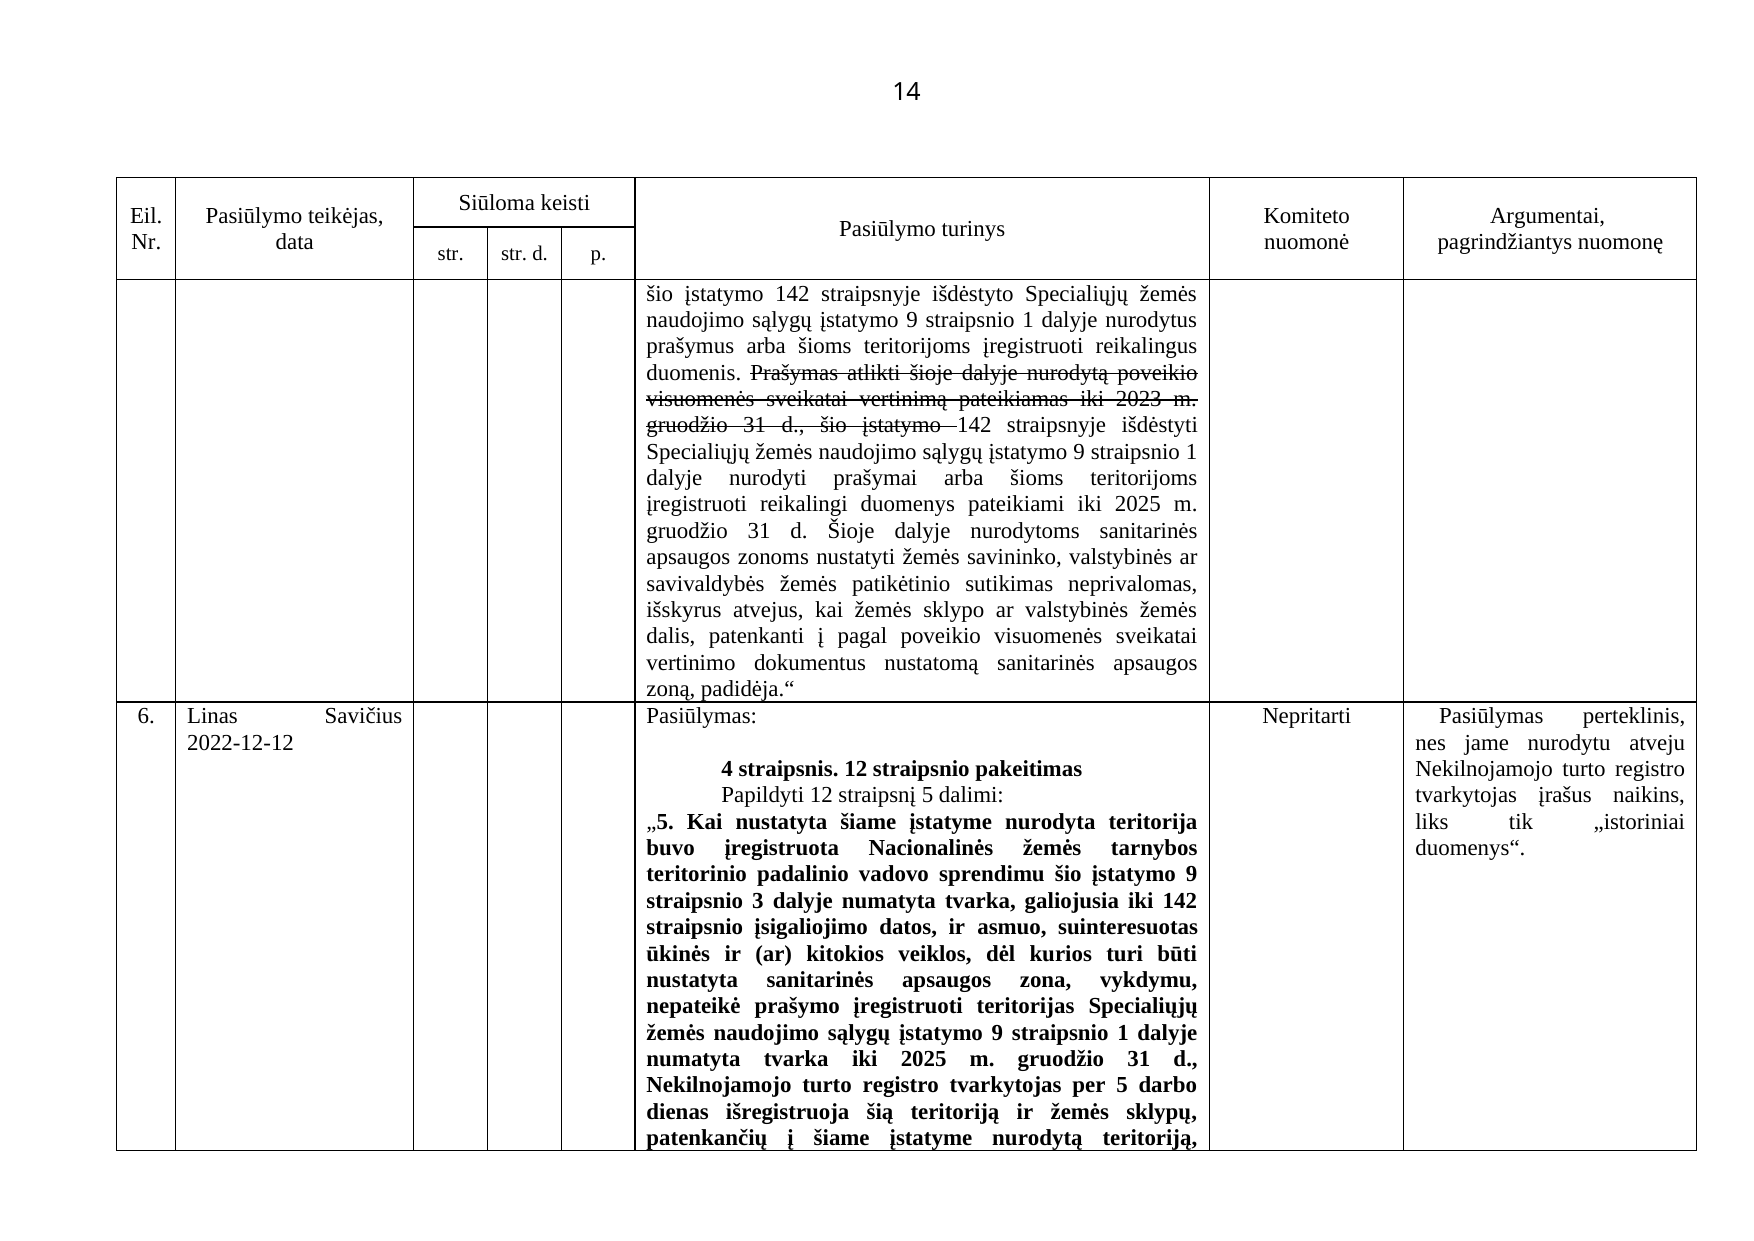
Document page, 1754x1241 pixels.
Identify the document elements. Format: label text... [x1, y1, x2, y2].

table_cell [414, 703, 487, 1150]
table_cell [1210, 280, 1403, 701]
table_cell str. d. [488, 228, 561, 279]
table_header Argumentai, pagrindžiantys nuomonę [1404, 178, 1696, 279]
table_header Eil. Nr. [117, 178, 175, 279]
table_header Pasiūlymo turinys [636, 178, 1209, 279]
table_cell 6. [117, 703, 175, 1150]
table_cell Pasiūlymas: 4 straipsnis. 12 straipsnio pakeitimas Papildyti 12 straipsnį 5 dalimi: „5. Kai nustatyta šiame įstatyme nurodyta teritorija buvo įregistruota Nacionalinės žemės tarnybos teritorinio padalinio vadovo sprendimu šio įstatymo 9 straipsnio 3 dalyje numatyta tvarka, galiojusia iki 142 straipsnio įsigaliojimo datos, ir asmuo, suinteresuotas ūkinės ir (ar) kitokios veiklos, dėl kurios turi būti nustatyta sanitarinės apsaugos zona, vykdymu, nepateikė prašymo įregistruoti teritorijas Specialiųjų žemės naudojimo sąlygų įstatymo 9 straipsnio 1 dalyje numatyta tvarka iki 2025 m. gruodžio 31 d., Nekilnojamojo turto registro tvarkytojas per 5 darbo dienas išregistruoja šią teritoriją ir žemės sklypų, patenkančių į šiame įstatyme nurodytą teritoriją, [636, 703, 1209, 1150]
table_cell Nepritarti [1210, 703, 1403, 1150]
table_header Komiteto nuomonė [1210, 178, 1403, 279]
table_cell [414, 280, 487, 701]
table_cell [488, 280, 561, 701]
table_cell šio įstatymo 142 straipsnyje išdėstyto Specialiųjų žemės naudojimo sąlygų įstatymo 9 straipsnio 1 dalyje nurodytus prašymus arba šioms teritorijoms įregistruoti reikalingus duomenis. Prašymas atlikti šioje dalyje nurodytą poveikio visuomenės sveikatai vertinimą pateikiamas iki 2023 m. gruodžio 31 d., šio įstatymo 142 straipsnyje išdėstyti Specialiųjų žemės naudojimo sąlygų įstatymo 9 straipsnio 1 dalyje nurodyti prašymai arba šioms teritorijoms įregistruoti reikalingi duomenys pateikiami iki 2025 m. gruodžio 31 d. Šioje dalyje nurodytoms sanitarinės apsaugos zonoms nustatyti žemės savininko, valstybinės ar savivaldybės žemės patikėtinio sutikimas neprivalomas, išskyrus atvejus, kai žemės sklypo ar valstybinės žemės dalis, patenkanti į pagal poveikio visuomenės sveikatai vertinimo dokumentus nustatomą sanitarinės apsaugos zoną, padidėja.“ [636, 280, 1209, 701]
table_cell Pasiūlymas perteklinis, nes jame nurodytu atveju Nekilnojamojo turto registro tvarkytojas įrašus naikins, liks tik „istoriniai duomenys“. [1404, 703, 1696, 1150]
table_cell [1404, 280, 1696, 701]
table_cell [562, 280, 634, 701]
table_cell Linas Savičius 2022-12-12 [176, 703, 413, 1150]
table_cell [562, 703, 634, 1150]
table_header Siūloma keisti [414, 178, 634, 226]
table_header Pasiūlymo teikėjas, data [176, 178, 413, 279]
table_cell [488, 703, 561, 1150]
table_cell [176, 280, 413, 701]
table_cell str. [414, 228, 487, 279]
table_cell p. [562, 228, 634, 279]
table_cell [117, 280, 175, 701]
